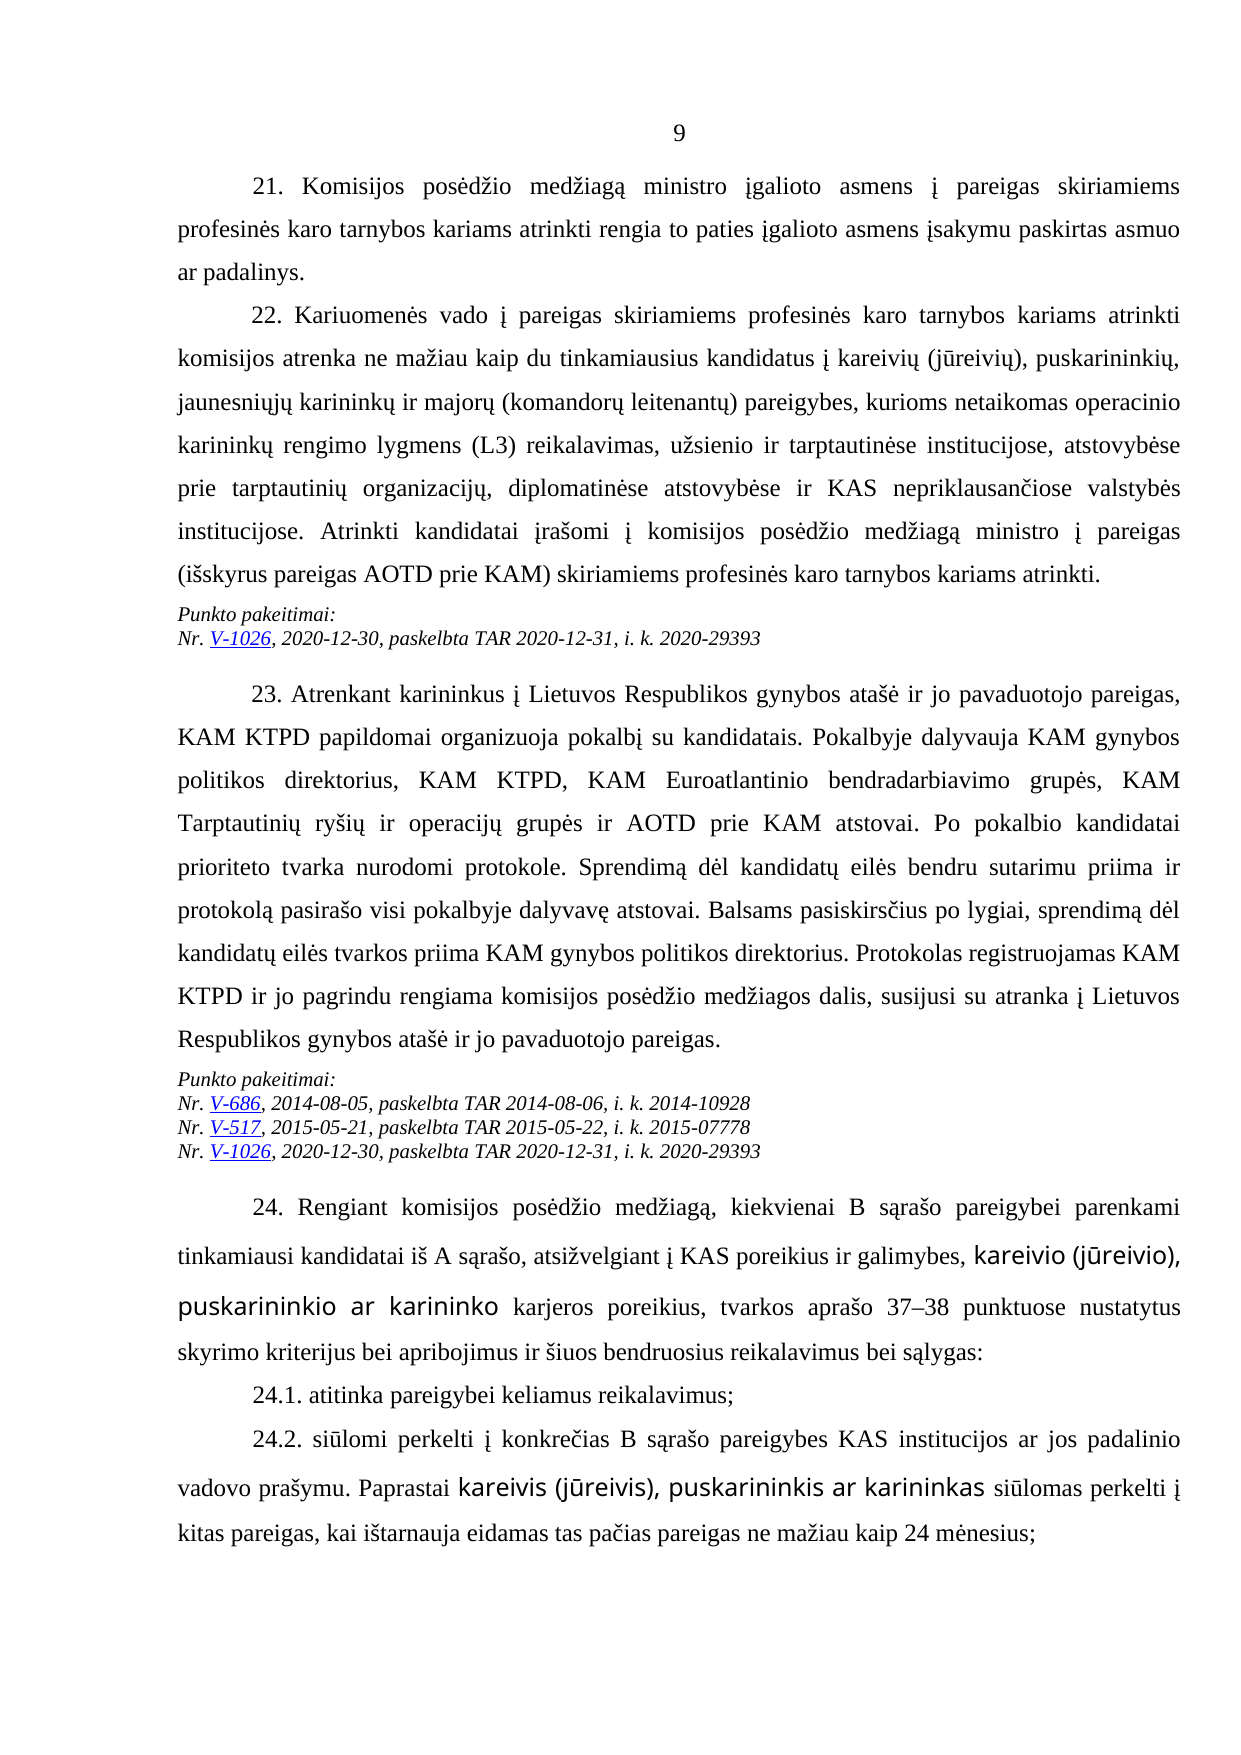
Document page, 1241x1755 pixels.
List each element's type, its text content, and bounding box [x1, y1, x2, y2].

text Punkto pakeitimai: [177, 1067, 1181, 1091]
text 24. Rengiant komisijos posėdžio medžiagą, kiekvienai B sąrašo pareigybei parenkami tinkamiausi kandidatai iš A sąrašo, atsižvelgiant į KAS poreikius ir galimybes, kareivio (jūreivio), puskarininkio ar karininko karjeros poreikius, tvarkos aprašo 37–38 punktuose nustatytus skyrimo kriterijus bei apribojimus ir šiuos bendruosius reikalavimus bei sąlygas: [177, 1192, 1181, 1366]
text 24.2. siūlomi perkelti į konkrečias B sąrašo pareigybes KAS institucijos ar jos padalinio vadovo prašymu. Paprastai kareivis (jūreivis), puskarininkis ar karininkas siūlomas perkelti į kitas pareigas, kai ištarnauja eidamas tas pačias pareigas ne mažiau kaip 24 mėnesius; [177, 1424, 1181, 1547]
text 23. Atrenkant karininkus į Lietuvos Respublikos gynybos atašė ir jo pavaduotojo pareigas, KAM KTPD papildomai organizuoja pokalbį su kandidatais. Pokalbyje dalyvauja KAM gynybos politikos direktorius, KAM KTPD, KAM Euroatlantinio bendradarbiavimo grupės, KAM Tarptautinių ryšių ir operacijų grupės ir AOTD prie KAM atstovai. Po pokalbio kandidatai prioriteto tvarka nurodomi protokole. Sprendimą dėl kandidatų eilės bendru sutarimu priima ir protokolą pasirašo visi pokalbyje dalyvavę atstovai. Balsams pasiskirsčius po lygiai, sprendimą dėl kandidatų eilės tvarkos priima KAM gynybos politikos direktorius. Protokolas registruojamas KAM KTPD ir jo pagrindu rengiama komisijos posėdžio medžiagos dalis, susijusi su atranka į Lietuvos Respublikos gynybos atašė ir jo pavaduotojo pareigas. [177, 679, 1181, 1053]
text Nr. V-517, 2015-05-21, paskelbta TAR 2015-05-22, i. k. 2015-07778 [177, 1115, 1181, 1139]
text Nr. V-1026, 2020-12-30, paskelbta TAR 2020-12-31, i. k. 2020-29393 [177, 626, 1181, 650]
text Nr. V-1026, 2020-12-30, paskelbta TAR 2020-12-31, i. k. 2020-29393 [177, 1139, 1181, 1163]
text 22. Kariuomenės vado į pareigas skiriamiems profesinės karo tarnybos kariams atrinkti komisijos atrenka ne mažiau kaip du tinkamiausius kandidatus į kareivių (jūreivių), puskarininkių, jaunesniųjų karininkų ir majorų (komandorų leitenantų) pareigybes, kurioms netaikomas operacinio karininkų rengimo lygmens (L3) reikalavimas, užsienio ir tarptautinėse institucijose, atstovybėse prie tarptautinių organizacijų, diplomatinėse atstovybėse ir KAS nepriklausančiose valstybės institucijose. Atrinkti kandidatai įrašomi į komisijos posėdžio medžiagą ministro į pareigas (išskyrus pareigas AOTD prie KAM) skiriamiems profesinės karo tarnybos kariams atrinkti. [177, 300, 1181, 588]
text Nr. V-686, 2014-08-05, paskelbta TAR 2014-08-06, i. k. 2014-10928 [177, 1091, 1181, 1115]
text Punkto pakeitimai: [177, 602, 1181, 626]
text 21. Komisijos posėdžio medžiagą ministro įgalioto asmens į pareigas skiriamiems profesinės karo tarnybos kariams atrinkti rengia to paties įgalioto asmens įsakymu paskirtas asmuo ar padalinys. [177, 171, 1181, 286]
text 24.1. atitinka pareigybei keliamus reikalavimus; [177, 1381, 1181, 1409]
